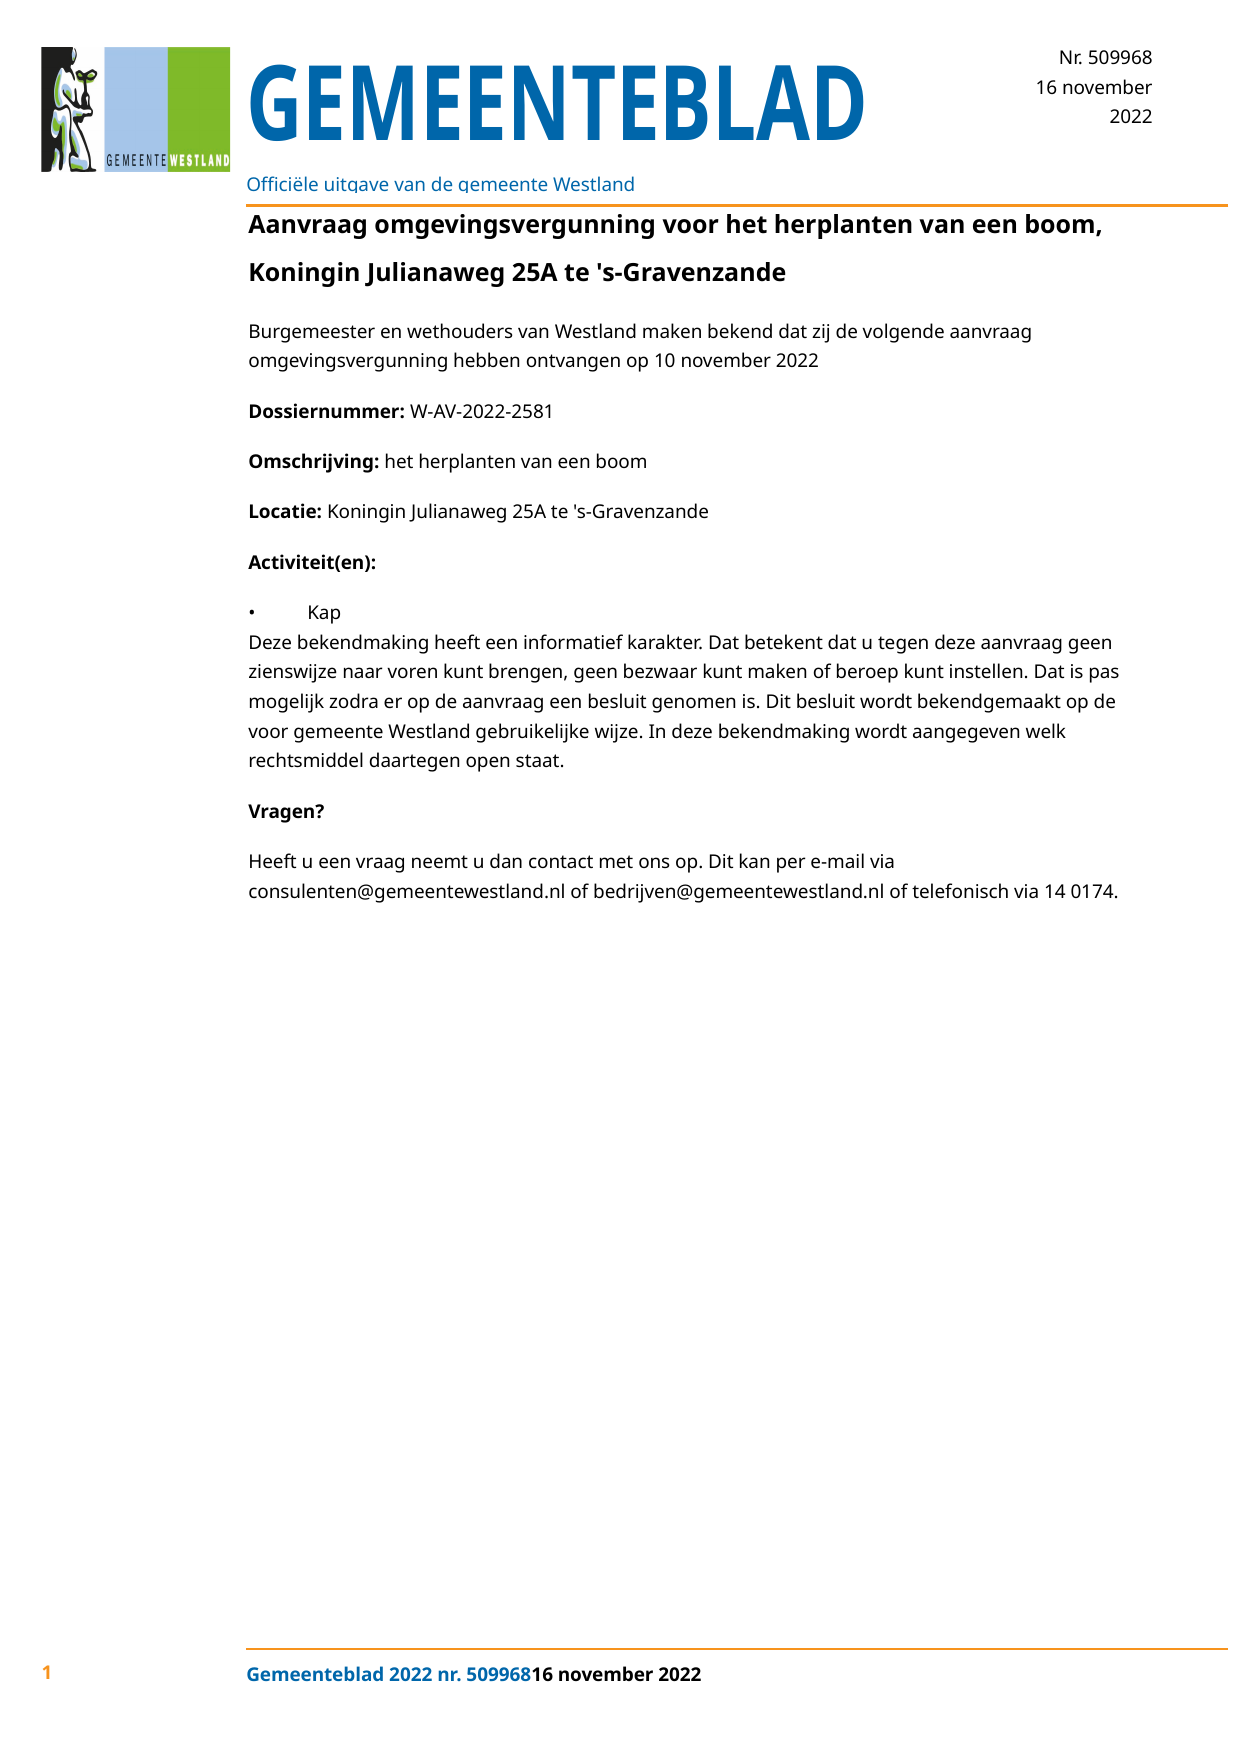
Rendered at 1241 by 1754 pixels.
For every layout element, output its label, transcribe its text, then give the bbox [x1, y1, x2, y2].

list Kap [248, 599, 1152, 625]
text Activiteit(en): [248, 549, 1152, 575]
text Locatie: Koningin Julianaweg 25A te 's-Gravenzande [248, 499, 1152, 524]
text Deze bekendmaking heeft een informatief karakter. Dat betekent dat u tegen deze aanvraag geen zienswijze naar voren kunt brengen, geen bezwaar kunt maken of beroep kunt instellen. Dat is pas mogelijk zodra er op de aanvraag een besluit genomen is. Dit besluit wordt bekendgemaakt op de voor gemeente Westland gebruikelijke wijze. In deze bekendmaking wordt aangegeven welk rechtsmiddel daartegen open staat. [248, 629, 1152, 773]
text Omschrijving: het herplanten van een boom [248, 448, 1152, 474]
text Vragen? [248, 798, 1152, 824]
text Heeft u een vraag neemt u dan contact met ons op. Dit kan per e-mail via consulenten@gemeentewestland.nl of bedrijven@gemeentewestland.nl of telefonisch via 14 0174. [248, 848, 1152, 904]
text Aanvraag omgevingsvergunning voor het herplanten van een boom, Koningin Julianaweg 25A te 's-Gravenzande [248, 207, 1152, 288]
text Dossiernummer: W-AV-2022-2581 [248, 398, 1152, 424]
picture [41, 47, 231, 172]
text Burgemeester en wethouders van Westland maken bekend dat zij de volgende aanvraag omgevingsvergunning hebben ontvangen op 10 november 2022 [248, 318, 1152, 373]
